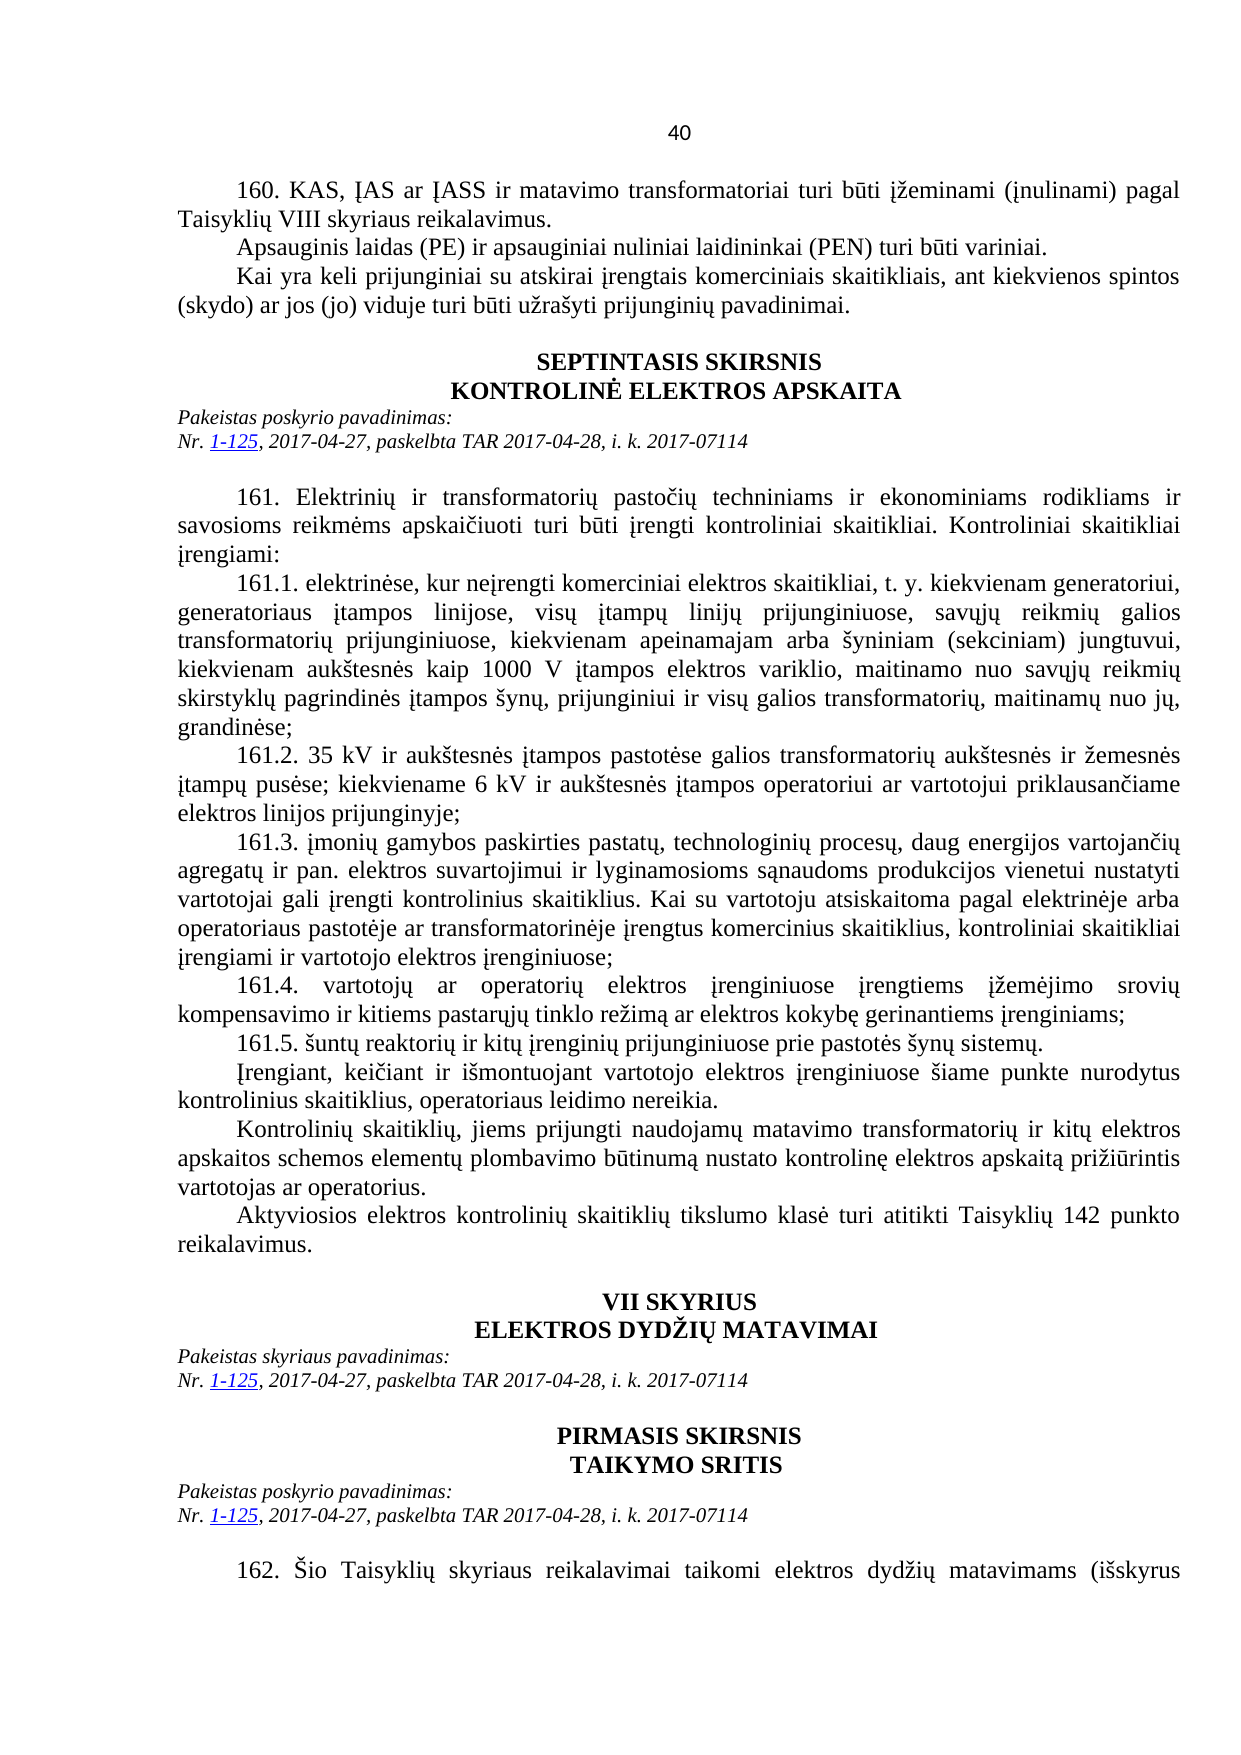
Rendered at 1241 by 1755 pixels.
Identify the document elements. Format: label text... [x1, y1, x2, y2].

text Apsauginis laidas (PE) ir apsauginiai nuliniai laidininkai (PEN) turi būti variniai. [177, 232, 1181, 261]
text 161.5. šuntų reaktorių ir kitų įrenginių prijunginiuose prie pastotės šynų sistemų. [177, 1028, 1181, 1057]
text 161. Elektrinių ir transformatorių pastočių techniniams ir ekonominiams rodikliams ir savosioms reikmėms apskaičiuoti turi būti įrengti kontroliniai skaitikliai. Kontroliniai skaitikliai įrengiami: [177, 482, 1181, 568]
text KONTROLINĖ ELEKTROS APSKAITA [177, 376, 1181, 405]
text Pakeistas skyriaus pavadinimas: [177, 1344, 1181, 1368]
text Nr. 1-125, 2017-04-27, paskelbta TAR 2017-04-28, i. k. 2017-07114 [177, 1503, 1181, 1527]
text Kai yra keli prijunginiai su atskirai įrengtais komerciniais skaitikliais, ant kiekvienos spintos (skydo) ar jos (jo) viduje turi būti užrašyti prijunginių pavadinimai. [177, 261, 1181, 319]
text PIRMASIS SKIRSNIS [177, 1421, 1181, 1450]
text 161.3. įmonių gamybos paskirties pastatų, technologinių procesų, daug energijos vartojančių agregatų ir pan. elektros suvartojimui ir lyginamosioms sąnaudoms produkcijos vienetui nustatyti vartotojai gali įrengti kontrolinius skaitiklius. Kai su vartotoju atsiskaitoma pagal elektrinėje arba operatoriaus pastotėje ar transformatorinėje įrengtus komercinius skaitiklius, kontroliniai skaitikliai įrengiami ir vartotojo elektros įrenginiuose; [177, 827, 1181, 971]
text Nr. 1-125, 2017-04-27, paskelbta TAR 2017-04-28, i. k. 2017-07114 [177, 1368, 1181, 1392]
text 160. KAS, ĮAS ar ĮASS ir matavimo transformatoriai turi būti įžeminami (įnulinami) pagal Taisyklių VIII skyriaus reikalavimus. [177, 175, 1181, 232]
text Įrengiant, keičiant ir išmontuojant vartotojo elektros įrenginiuose šiame punkte nurodytus kontrolinius skaitiklius, operatoriaus leidimo nereikia. [177, 1057, 1181, 1114]
text 161.4. vartotojų ar operatorių elektros įrenginiuose įrengtiems įžemėjimo srovių kompensavimo ir kitiems pastarųjų tinklo režimą ar elektros kokybę gerinantiems įrenginiams; [177, 971, 1181, 1028]
text VII SKYRIUS [177, 1287, 1181, 1316]
text Pakeistas poskyrio pavadinimas: [177, 405, 1181, 429]
text Nr. 1-125, 2017-04-27, paskelbta TAR 2017-04-28, i. k. 2017-07114 [177, 429, 1181, 453]
text 162. Šio Taisyklių skyriaus reikalavimai taikomi elektros dydžių matavimams (išskyrus [177, 1556, 1181, 1584]
text TAIKYMO SRITIS [177, 1450, 1181, 1479]
text Pakeistas poskyrio pavadinimas: [177, 1479, 1181, 1503]
text SEPTINTASIS SKIRSNIS [177, 347, 1181, 376]
text ELEKTROS DYDŽIŲ MATAVIMAI [177, 1316, 1181, 1344]
text Kontrolinių skaitiklių, jiems prijungti naudojamų matavimo transformatorių ir kitų elektros apskaitos schemos elementų plombavimo būtinumą nustato kontrolinę elektros apskaitą prižiūrintis vartotojas ar operatorius. [177, 1114, 1181, 1201]
text Aktyviosios elektros kontrolinių skaitiklių tikslumo klasė turi atitikti Taisyklių 142 punkto reikalavimus. [177, 1201, 1181, 1258]
text 161.1. elektrinėse, kur neįrengti komerciniai elektros skaitikliai, t. y. kiekvienam generatoriui, generatoriaus įtampos linijose, visų įtampų linijų prijunginiuose, savųjų reikmių galios transformatorių prijunginiuose, kiekvienam apeinamajam arba šyniniam (sekciniam) jungtuvui, kiekvienam aukštesnės kaip 1000 V įtampos elektros variklio, maitinamo nuo savųjų reikmių skirstyklų pagrindinės įtampos šynų, prijunginiui ir visų galios transformatorių, maitinamų nuo jų, grandinėse; [177, 568, 1181, 741]
text 161.2. 35 kV ir aukštesnės įtampos pastotėse galios transformatorių aukštesnės ir žemesnės įtampų pusėse; kiekviename 6 kV ir aukštesnės įtampos operatoriui ar vartotojui priklausančiame elektros linijos prijunginyje; [177, 741, 1181, 827]
